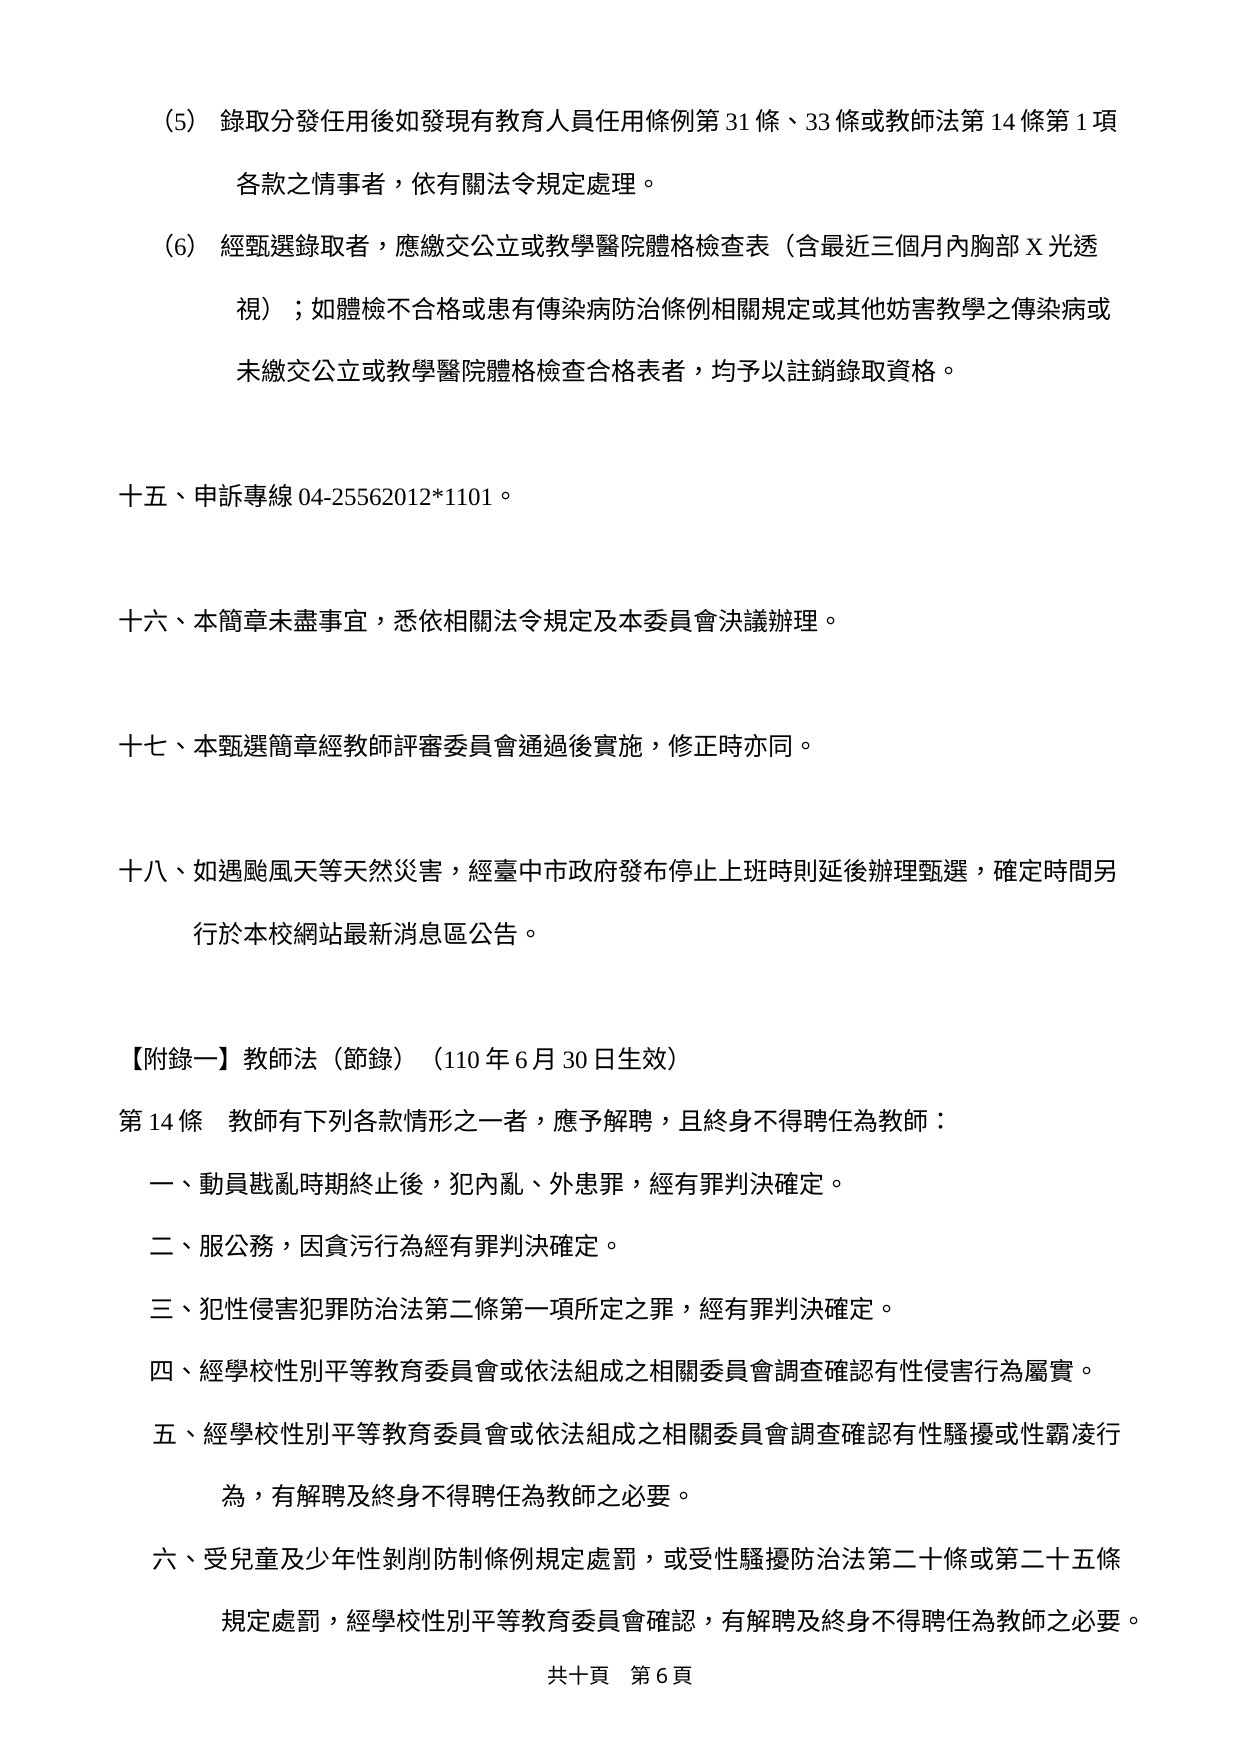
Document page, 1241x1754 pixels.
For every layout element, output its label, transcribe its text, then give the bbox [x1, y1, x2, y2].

text 一、動員戡亂時期終止後，犯內亂、外患罪，經有罪判決確定。 [118, 1141, 1122, 1203]
text 三、犯性侵害犯罪防治法第二條第一項所定之罪，經有罪判決確定。 [118, 1266, 1122, 1328]
text 【附錄一】教師法（節錄）（110年6月30日生效） [118, 1016, 1122, 1078]
text 六、受兒童及少年性剝削防制條例規定處罰，或受性騷擾防治法第二十條或第二十五條規定處罰，經學校性別平等教育委員會確認，有解聘及終身不得聘任為教師之必要。 [118, 1516, 1122, 1641]
text 五、經學校性別平等教育委員會或依法組成之相關委員會調查確認有性騷擾或性霸凌行為，有解聘及終身不得聘任為教師之必要。 [118, 1391, 1122, 1516]
text 第14條 教師有下列各款情形之一者，應予解聘，且終身不得聘任為教師： [118, 1078, 1122, 1141]
text 四、經學校性別平等教育委員會或依法組成之相關委員會調查確認有性侵害行為屬實。 [118, 1328, 1122, 1391]
text 十六、本簡章未盡事宜，悉依相關法令規定及本委員會決議辦理。 [118, 578, 1122, 641]
text 十五、申訴專線04-25562012*1101。 [118, 453, 1122, 516]
text 十八、如遇颱風天等天然災害，經臺中市政府發布停止上班時則延後辦理甄選，確定時間另行於本校網站最新消息區公告。 [118, 828, 1122, 953]
list 錄取分發任用後如發現有教育人員任用條例第31條、33條或教師法第14條第1項各款之情事者，依有關法令規定處理。 [149, 78, 1122, 203]
text 二、服公務，因貪污行為經有罪判決確定。 [118, 1203, 1122, 1266]
list 經甄選錄取者，應繳交公立或教學醫院體格檢查表（含最近三個月內胸部X光透視）；如體檢不合格或患有傳染病防治條例相關規定或其他妨害教學之傳染病或未繳交公立或教學醫院體格檢查合格表者，均予以註銷錄取資格。 [149, 203, 1122, 391]
text 十七、本甄選簡章經教師評審委員會通過後實施，修正時亦同。 [118, 703, 1122, 766]
